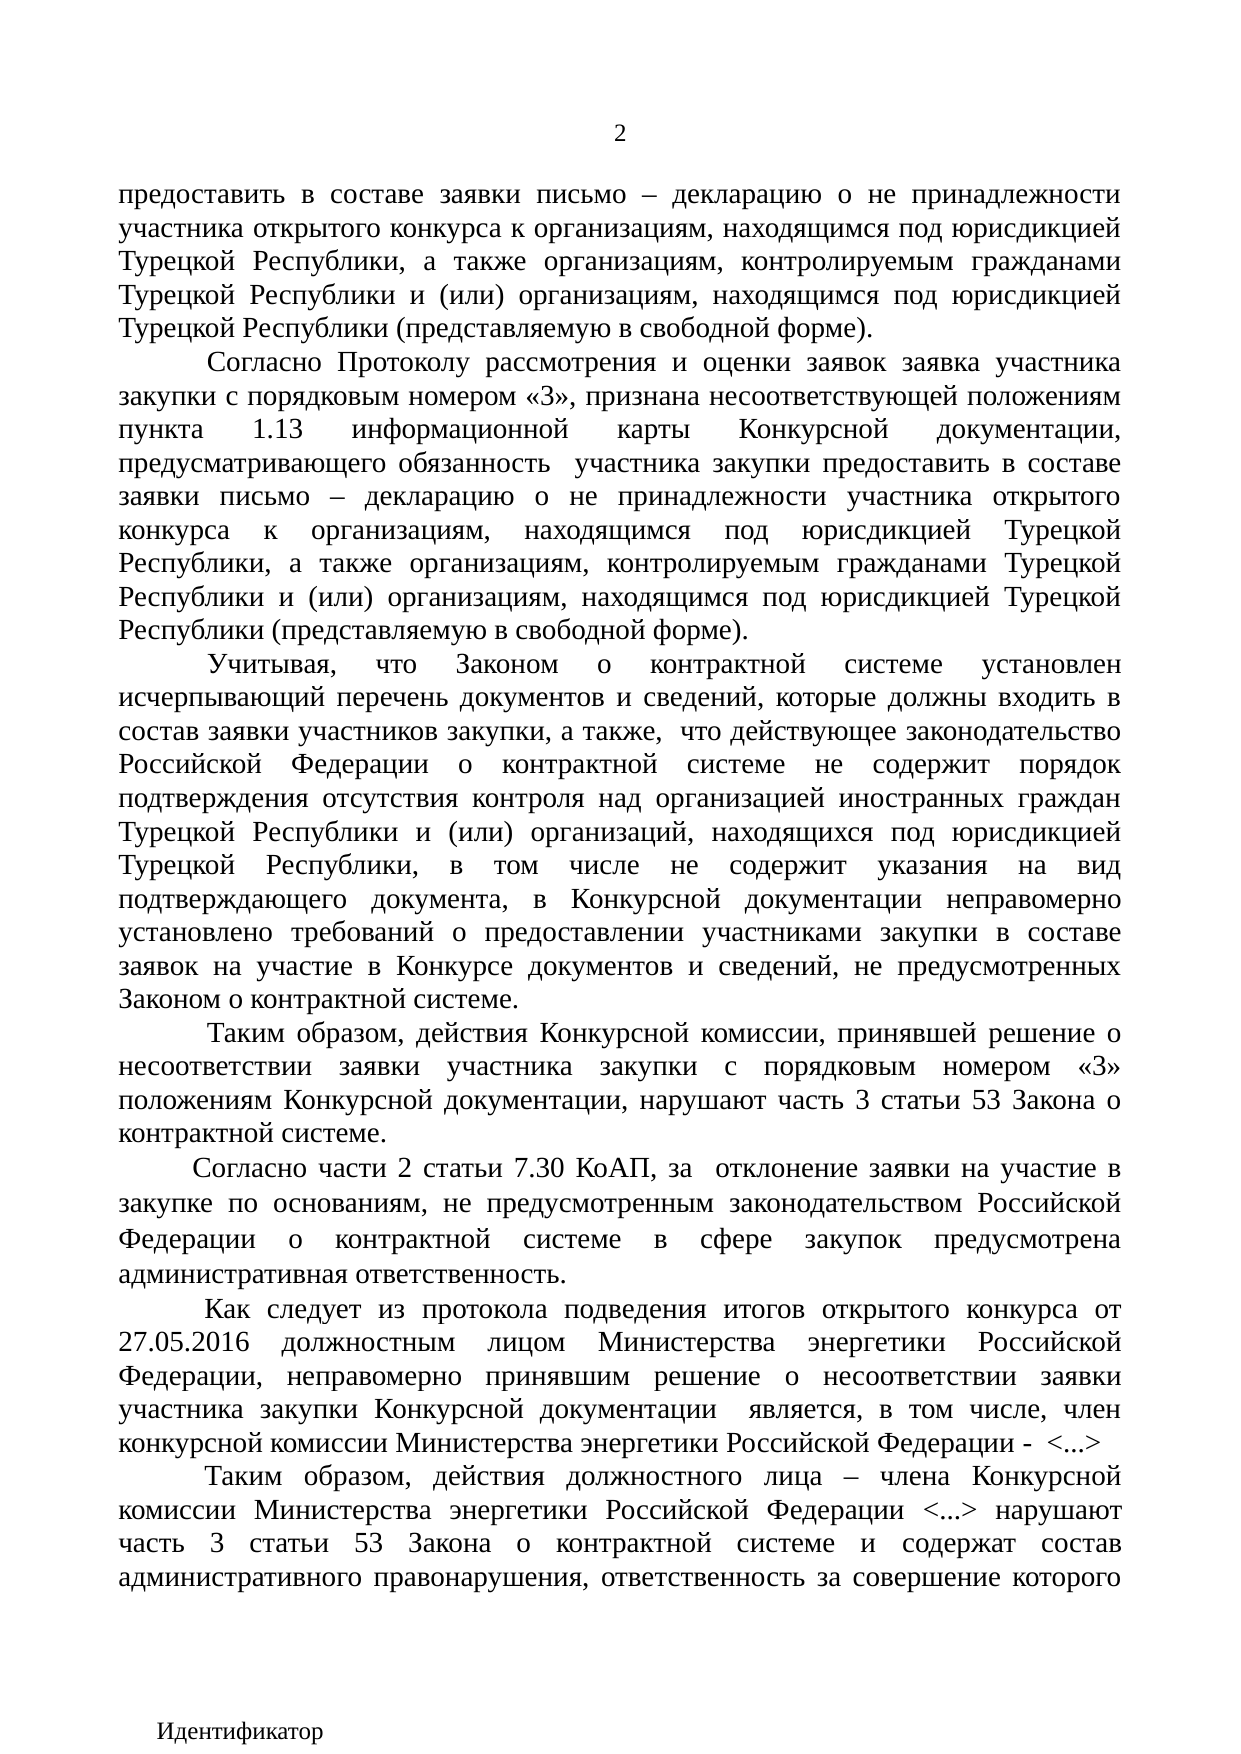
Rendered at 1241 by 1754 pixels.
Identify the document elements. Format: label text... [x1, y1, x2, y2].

text Таким образом, действия должностного лица – члена Конкурсной комиссии Министерства энергетики Российской Федерации <...> нарушают часть 3 статьи 53 Закона о контрактной системе и содержат состав административного правонарушения, ответственность за совершение которого [118, 1458, 1122, 1593]
text Таким образом, действия Конкурсной комиссии, принявшей решение о несоответствии заявки участника закупки с порядковым номером «3» положениям Конкурсной документации, нарушают часть 3 статьи 53 Закона о контрактной системе. [118, 1015, 1122, 1149]
text предоставить в составе заявки письмо – декларацию о не принадлежности участника открытого конкурса к организациям, находящимся под юрисдикцией Турецкой Республики, а также организациям, контролируемым гражданами Турецкой Республики и (или) организациям, находящимся под юрисдикцией Турецкой Республики (представляемую в свободной форме). [118, 176, 1122, 344]
text Согласно Протоколу рассмотрения и оценки заявок заявка участника закупки с порядковым номером «3», признана несоответствующей положениям пункта 1.13 информационной карты Конкурсной документации, предусматривающего обязанность участника закупки предоставить в составе заявки письмо – декларацию о не принадлежности участника открытого конкурса к организациям, находящимся под юрисдикцией Турецкой Республики, а также организациям, контролируемым гражданами Турецкой Республики и (или) организациям, находящимся под юрисдикцией Турецкой Республики (представляемую в свободной форме). [118, 344, 1122, 646]
text Cогласно части 2 статьи 7.30 КоАП, за отклонение заявки на участие в закупке по основаниям, не предусмотренным законодательством Российской Федерации о контрактной системе в сфере закупок предусмотрена административная ответственность. [118, 1149, 1122, 1291]
text Учитывая, что Законом о контрактной системе установлен исчерпывающий перечень документов и сведений, которые должны входить в состав заявки участников закупки, а также, что действующее законодательство Российской Федерации о контрактной системе не содержит порядок подтверждения отсутствия контроля над организацией иностранных граждан Турецкой Республики и (или) организаций, находящихся под юрисдикцией Турецкой Республики, в том числе не содержит указания на вид подтверждающего документа, в Конкурсной документации неправомерно установлено требований о предоставлении участниками закупки в составе заявок на участие в Конкурсе документов и сведений, не предусмотренных Законом о контрактной системе. [118, 646, 1122, 1015]
text Как следует из протокола подведения итогов открытого конкурса от 27.05.2016 должностным лицом Министерства энергетики Российской Федерации, неправомерно принявшим решение о несоответствии заявки участника закупки Конкурсной документации является, в том числе, член конкурсной комиссии Министерства энергетики Российской Федерации - <...> [118, 1291, 1122, 1458]
